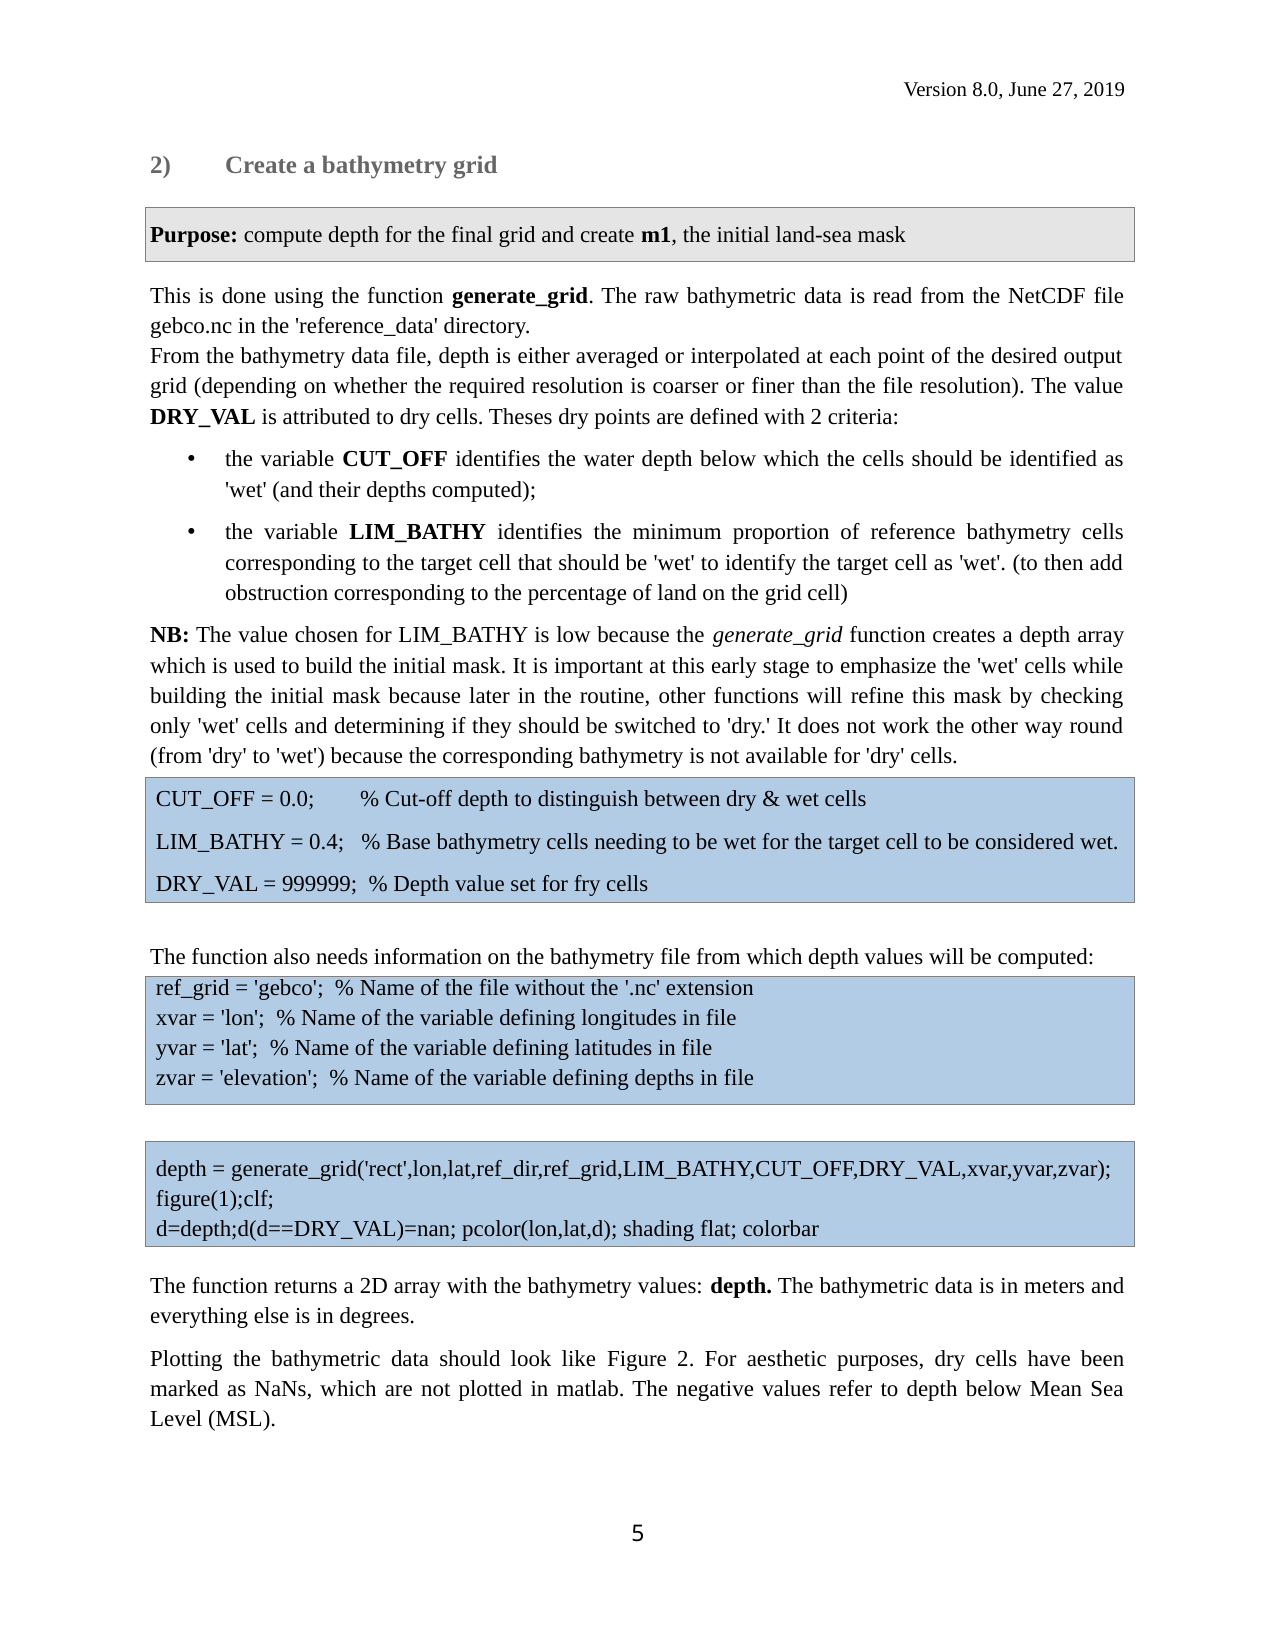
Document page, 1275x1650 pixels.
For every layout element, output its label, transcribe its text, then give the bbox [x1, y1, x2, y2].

list the variable CUT_OFF identifies the water depth below which the cells should be identified as 'wet' (and their depths computed); [187, 446, 1125, 502]
list the variable LIM_BATHY identifies the minimum proportion of reference bathymetry cells corresponding to the target cell that should be 'wet' to identify the target cell as 'wet'. (to then add obstruction corresponding to the percentage of land on the grid cell) [187, 518, 1125, 605]
text NB: The value chosen for LIM_BATHY is low because the generate_grid function creates a depth array which is used to build the initial mask. It is important at this early stage to emphasize the 'wet' cells while building the initial mask because later in the routine, other functions will refine this mask by checking only 'wet' cells and determining if they should be switched to 'dry.' It does not work the other way round (from 'dry' to 'wet') because the corresponding bathymetry is not available for 'dry' cells. [150, 622, 1125, 769]
text Plotting the bathymetric data should look like Figure 2. For aesthetic purposes, dry cells have been marked as NaNs, which are not plotted in matlab. The negative values refer to depth below Mean Sea Level (MSL). [150, 1345, 1125, 1432]
text This is done using the function generate_grid. The raw bathymetric data is read from the NetCDF file gebco.nc in the 'reference_data' directory. [150, 282, 1125, 338]
text From the bathymetry data file, depth is either averaged or interpolated at each point of the desired output grid (depending on whether the required resolution is coarser or finer than the file resolution). The value DRY_VAL is attributed to dry cells. Theses dry points are defined with 2 criteria: [150, 342, 1125, 429]
text The function returns a 2D array with the bathymetry values: depth. The bathymetric data is in meters and everything else is in degrees. [150, 1272, 1125, 1328]
text The function also needs information on the bathymetry file from which depth values will be computed: [150, 943, 1125, 970]
subtitle Create a bathymetry grid [150, 150, 1125, 179]
